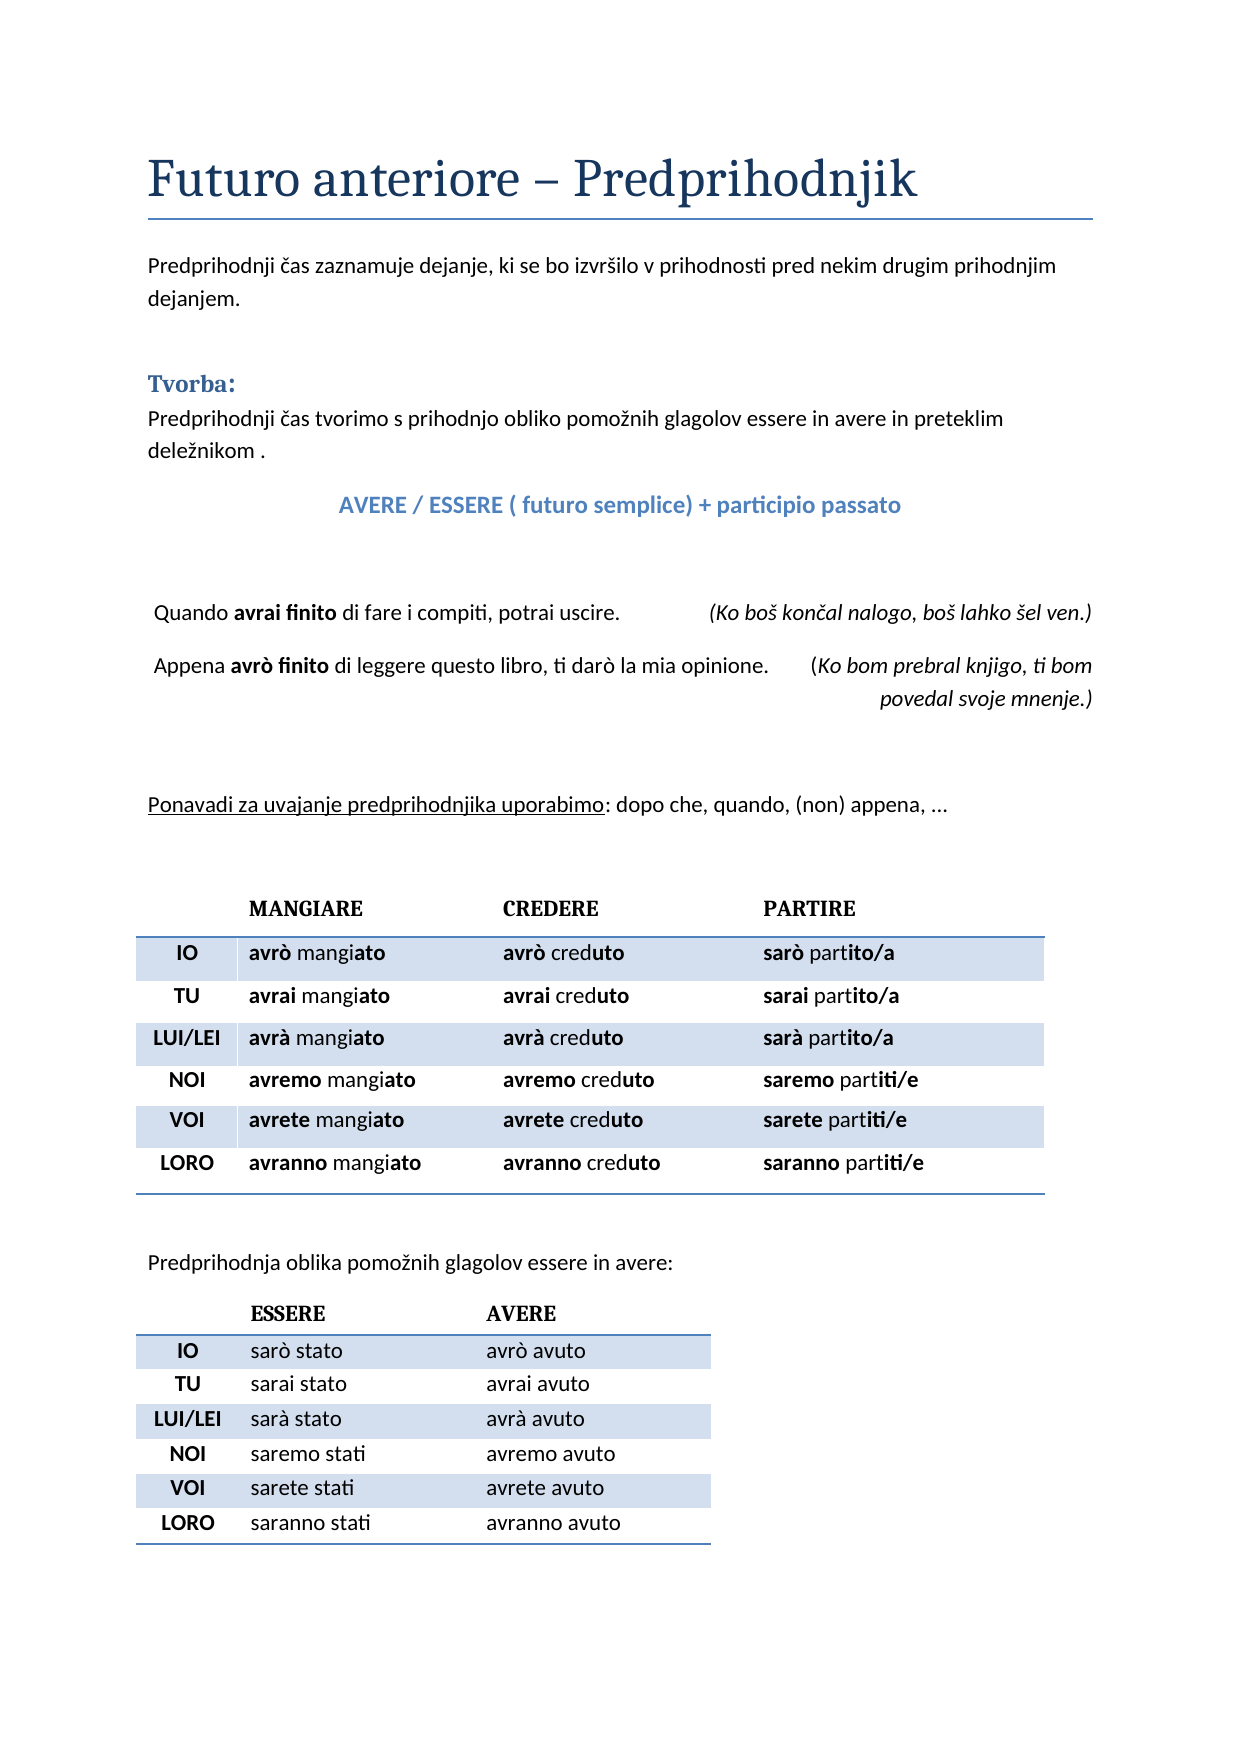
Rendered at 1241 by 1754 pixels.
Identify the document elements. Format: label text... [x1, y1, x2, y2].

table_cell VOI [136, 1474, 239, 1508]
table_cell avranno creduto [492, 1148, 752, 1193]
table_cell avranno avuto [475, 1509, 711, 1543]
table_cell NOI [136, 1439, 239, 1473]
table_cell IO [136, 1336, 239, 1369]
text Predprihodnji čas zaznamuje dejanje, ki se bo izvršilo v prihodnosti pred nekim drugim prihodnjim dejanjem. [148, 252, 1093, 312]
table_cell avremo mangiato [238, 1066, 492, 1106]
table_header ESSERE [239, 1301, 475, 1334]
subtitle Tvorba: [148, 366, 1093, 399]
table_cell LUI/LEI [136, 1023, 237, 1066]
table_cell sarete partiti/e [752, 1106, 1044, 1148]
table_cell sarai partito/a [752, 981, 1044, 1023]
text Predprihodnja oblika pomožnih glagolov essere in avere: [148, 1248, 1093, 1276]
table_cell avrà avuto [475, 1404, 711, 1439]
table_cell saremo stati [239, 1439, 475, 1473]
table_cell avranno mangiato [238, 1148, 492, 1193]
table_cell sarete stati [239, 1474, 475, 1508]
table_header CREDERE [492, 896, 752, 936]
table_cell avrete mangiato [238, 1106, 492, 1148]
table_header AVERE [475, 1301, 711, 1334]
table_cell sarò partito/a [752, 938, 1044, 981]
table_cell avrò creduto [492, 938, 752, 981]
table_cell TU [136, 981, 237, 1023]
table_cell TU [136, 1369, 239, 1404]
table_cell NOI [136, 1066, 237, 1106]
table_cell avrai avuto [475, 1369, 711, 1404]
table_cell saranno partiti/e [752, 1148, 1044, 1193]
table_header MANGIARE [238, 896, 492, 936]
table_cell VOI [136, 1106, 237, 1148]
text Appena avrò finito di leggere questo libro, ti darò la mia opinione. (Ko bom prebral knjigo, ti bom povedal svoje mnenje.) [148, 652, 1093, 712]
title Futuro anteriore – Predprihodnjik [148, 148, 1093, 218]
table_cell avrai mangiato [238, 981, 492, 1023]
table_header [136, 1301, 239, 1334]
table_header [136, 896, 237, 936]
table_cell avremo avuto [475, 1439, 711, 1473]
table_cell sarò stato [239, 1336, 475, 1369]
table_cell LORO [136, 1148, 237, 1193]
text AVERE / ESSERE ( futuro semplice) + participio passato [148, 490, 1093, 520]
table_cell sarà stato [239, 1404, 475, 1439]
table_cell avrete creduto [492, 1106, 752, 1148]
table_header PARTIRE [752, 896, 1044, 936]
table_cell LUI/LEI [136, 1404, 239, 1439]
table_cell avrò mangiato [238, 938, 492, 981]
text Quando avrai finito di fare i compiti, potrai uscire. (Ko boš končal nalogo, boš lahko šel ven.) [148, 598, 1093, 627]
table_cell avrete avuto [475, 1474, 711, 1508]
table_cell avremo creduto [492, 1066, 752, 1106]
text Ponavadi za uvajanje predprihodnjika uporabimo: dopo che, quando, (non) appena, ... [148, 790, 1093, 818]
table_cell LORO [136, 1509, 239, 1543]
table_cell sarai stato [239, 1369, 475, 1404]
table_cell avrai creduto [492, 981, 752, 1023]
table_cell saremo partiti/e [752, 1066, 1044, 1106]
table_cell avrà mangiato [238, 1023, 492, 1066]
text Predprihodnji čas tvorimo s prihodnjo obliko pomožnih glagolov essere in avere in preteklim deležnikom . [148, 404, 1093, 465]
table_cell saranno stati [239, 1509, 475, 1543]
table_cell avrà creduto [492, 1023, 752, 1066]
table_cell IO [136, 938, 237, 981]
table_cell sarà partito/a [752, 1023, 1044, 1066]
table_cell avrò avuto [475, 1336, 711, 1369]
